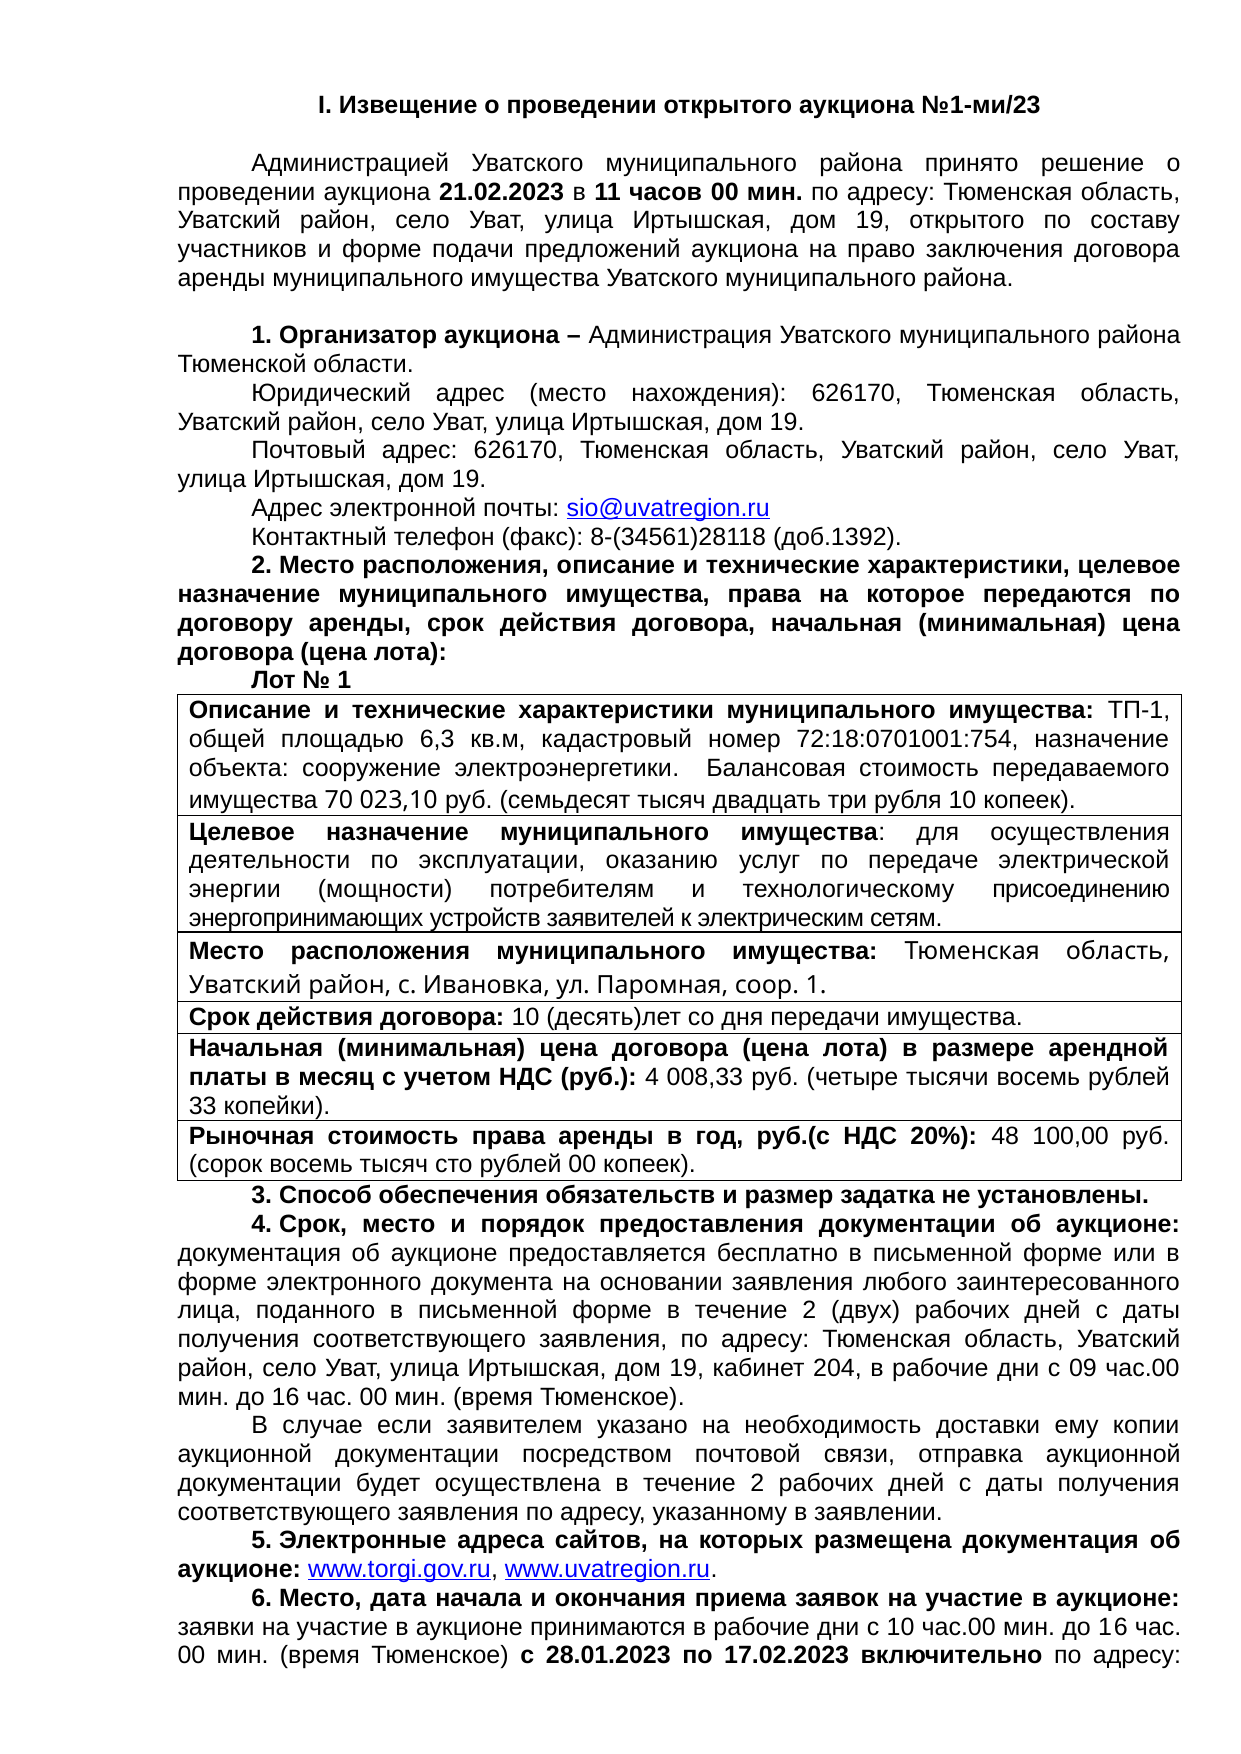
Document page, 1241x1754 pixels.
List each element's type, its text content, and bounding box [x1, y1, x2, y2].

table_cell Начальная (минимальная) цена договора (цена лота) в размере арендной платы в месяц с учетом НДС (руб.): 4 008,33 руб. (четыре тысячи восемь рублей 33 копейки). [178, 1034, 1181, 1120]
text 1. Организатор аукциона – Администрация Уватского муниципального района Тюменской области. [177, 320, 1181, 378]
table_cell Место расположения муниципального имущества: Тюменская область, Уватский район, с. Ивановка, ул. Паромная, соор. 1. [178, 933, 1181, 1001]
text Лот № 1 [177, 665, 1181, 694]
text Юридический адрес (место нахождения): 626170, Тюменская область, Уватский район, село Уват, улица Иртышская, дом 19. [177, 378, 1181, 435]
table_header Описание и технические характеристики муниципального имущества: ТП-1, общей площадью 6,3 кв.м, кадастровый номер 72:18:0701001:754, назначение объекта: сооружение электроэнергетики. Балансовая стоимость передаваемого имущества 70 023,10 руб. (семьдесят тысяч двадцать три рубля 10 копеек). [178, 695, 1181, 815]
text 4. Срок, место и порядок предоставления документации об аукционе: документация об аукционе предоставляется бесплатно в письменной форме или в форме электронного документа на основании заявления любого заинтересованного лица, поданного в письменной форме в течение 2 (двух) рабочих дней с даты получения соответствующего заявления, по адресу: Тюменская область, Уватский район, село Уват, улица Иртышская, дом 19, кабинет 204, в рабочие дни с 09 час.00 мин. до 16 час. 00 мин. (время Тюменское). [177, 1209, 1181, 1411]
table_cell Рыночная стоимость права аренды в год, руб.(с НДС 20%): 48 100,00 руб. (сорок восемь тысяч сто рублей 00 копеек). [178, 1121, 1181, 1179]
text 5. Электронные адреса сайтов, на которых размещена документация об аукционе: www.torgi.gov.ru, www.uvatregion.ru. [177, 1526, 1181, 1583]
table_cell Срок действия договора: 10 (десять)лет со дня передачи имущества. [178, 1002, 1181, 1032]
text Почтовый адрес: 626170, Тюменская область, Уватский район, село Уват, улица Иртышская, дом 19. [177, 435, 1181, 493]
text I. Извещение о проведении открытого аукциона №1-ми/23 [177, 90, 1181, 119]
text 6. Место, дата начала и окончания приема заявок на участие в аукционе: заявки на участие в аукционе принимаются в рабочие дни с 10 час.00 мин. до 16 час. 00 мин. (время Тюменское) с 28.01.2023 по 17.02.2023 включительно по адресу: [177, 1583, 1181, 1669]
text Контактный телефон (факс): 8-(34561)28118 (доб.1392). [177, 522, 1181, 550]
text 3. Способ обеспечения обязательств и размер задатка не установлены. [177, 1181, 1181, 1209]
text В случае если заявителем указано на необходимость доставки ему копии аукционной документации посредством почтовой связи, отправка аукционной документации будет осуществлена в течение 2 рабочих дней с даты получения соответствующего заявления по адресу, указанному в заявлении. [177, 1411, 1181, 1526]
text 2. Место расположения, описание и технические характеристики, целевое назначение муниципального имущества, права на которое передаются по договору аренды, срок действия договора, начальная (минимальная) цена договора (цена лота): [177, 550, 1181, 665]
table_cell Целевое назначение муниципального имущества: для осуществления деятельности по эксплуатации, оказанию услуг по передаче электрической энергии (мощности) потребителям и технологическому присоединению энергопринимающих устройств заявителей к электрическим сетям. [178, 816, 1181, 931]
text Администрацией Уватского муниципального района принято решение о проведении аукциона 21.02.2023 в 11 часов 00 мин. по адресу: Тюменская область, Уватский район, село Уват, улица Иртышская, дом 19, открытого по составу участников и форме подачи предложений аукциона на право заключения договора аренды муниципального имущества Уватского муниципального района. [177, 148, 1181, 292]
text Адрес электронной почты: sio@uvatregion.ru [177, 493, 1181, 522]
